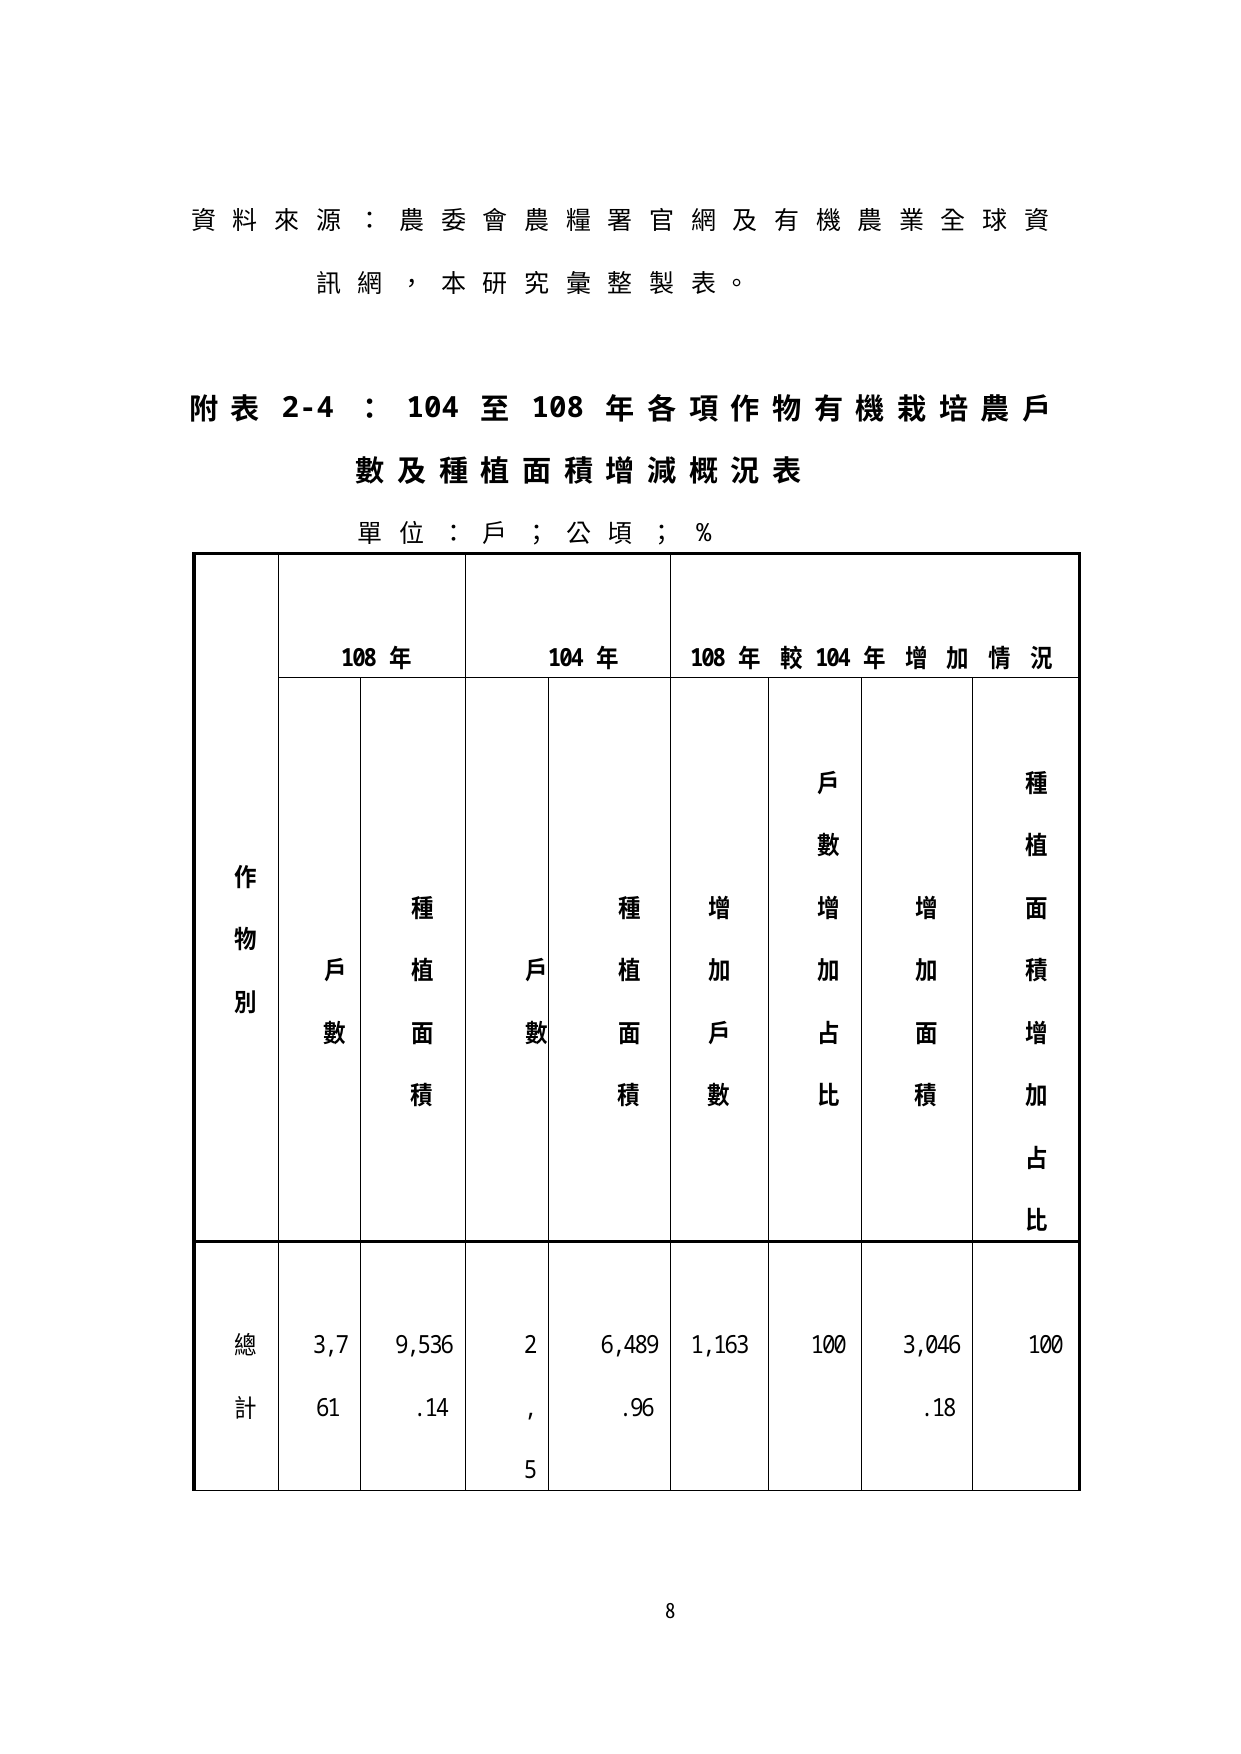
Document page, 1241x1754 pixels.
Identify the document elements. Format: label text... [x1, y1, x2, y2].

table_cell 3,761 [279, 1243, 360, 1490]
text 資料來源：農委會農糧署官網及有機農業全球資訊網，本研究彙整製表。 [181, 177, 1058, 302]
table_cell 100 [769, 1243, 861, 1490]
table_cell 種植面積 [549, 678, 670, 1240]
table_cell 戶數 [466, 678, 548, 1240]
table_header 作物別 [196, 555, 278, 1240]
table_cell 100 [973, 1243, 1078, 1490]
table_header 108年較104年增加情況 [671, 555, 1078, 677]
table_cell 6,489.96 [549, 1243, 670, 1490]
table_header 108年 [279, 555, 465, 677]
table_cell 9,536.14 [361, 1243, 465, 1490]
table_cell 種植面積 [361, 678, 465, 1240]
table_cell 1,163 [671, 1243, 768, 1490]
table_header 104年 [466, 555, 670, 677]
table_cell 2,5 [466, 1243, 548, 1490]
table_cell 戶數 [279, 678, 360, 1240]
table_cell 增加戶數 [671, 678, 768, 1240]
table_cell 3,046.18 [862, 1243, 972, 1490]
text 附表2-4：104至108年各項作物有機栽培農戶數及種植面積增減概況表 單位：戶；公頃；% [183, 365, 1058, 552]
table_cell 種植面積增加占比 [973, 678, 1078, 1240]
table_cell 戶數增加占比 [769, 678, 861, 1240]
table_cell 增加面積 [862, 678, 972, 1240]
table_cell 總 計 [196, 1243, 278, 1490]
